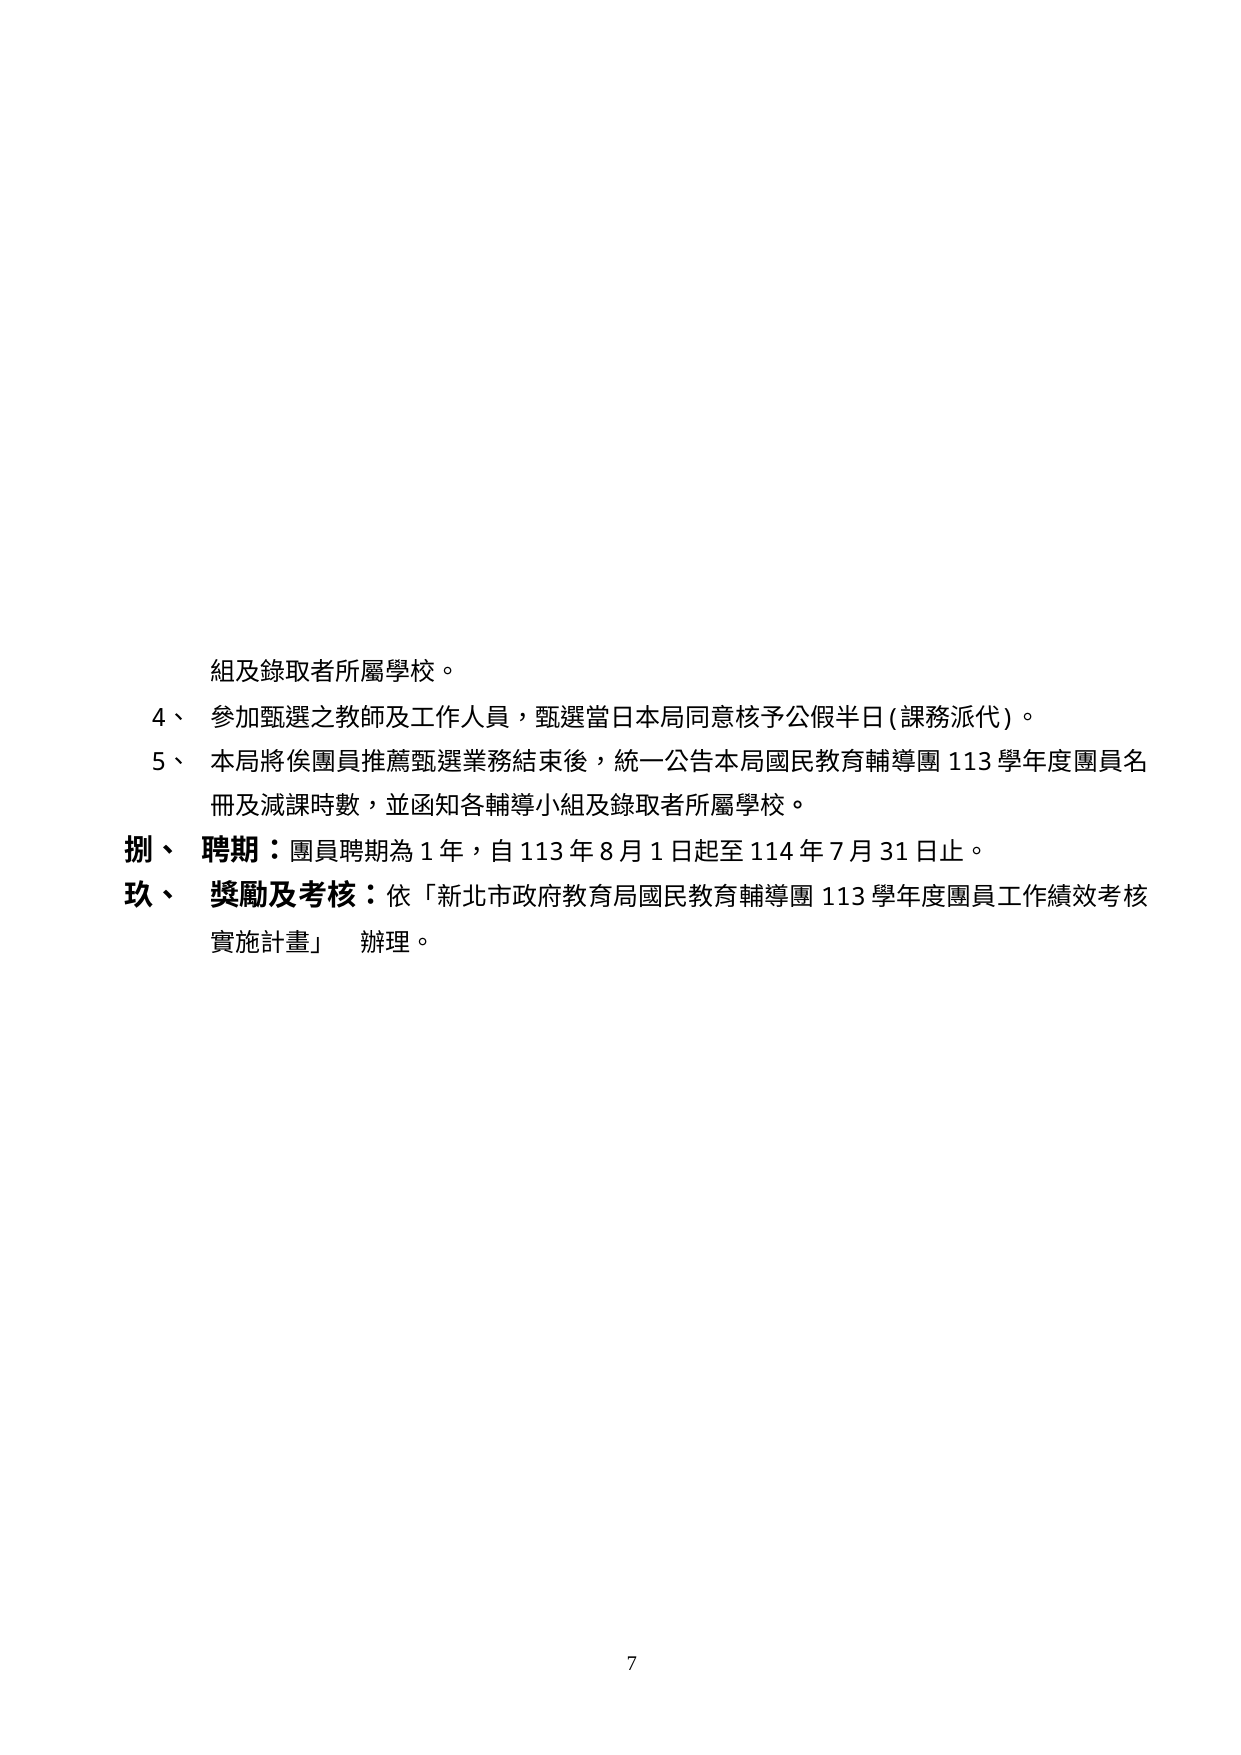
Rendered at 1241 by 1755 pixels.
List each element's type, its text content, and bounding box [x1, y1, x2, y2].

list 聘期：團員聘期為1年，自113年8月1日起至114年7月31日止。 [124, 823, 1148, 869]
list 參加甄選之教師及工作人員，甄選當日本局同意核予公假半日(課務派代)。 [151, 690, 1148, 736]
list 本局將俟團員推薦甄選業務結束後，統一公告本局國民教育輔導團113學年度團員名冊及減課時數，並函知各輔導小組及錄取者所屬學校。 [151, 736, 1148, 823]
list 獎勵及考核：依「新北市政府教育局國民教育輔導團113學年度團員工作績效考核實施計畫」 辦理。 [124, 869, 1148, 961]
list 組及錄取者所屬學校。 [151, 644, 1148, 690]
